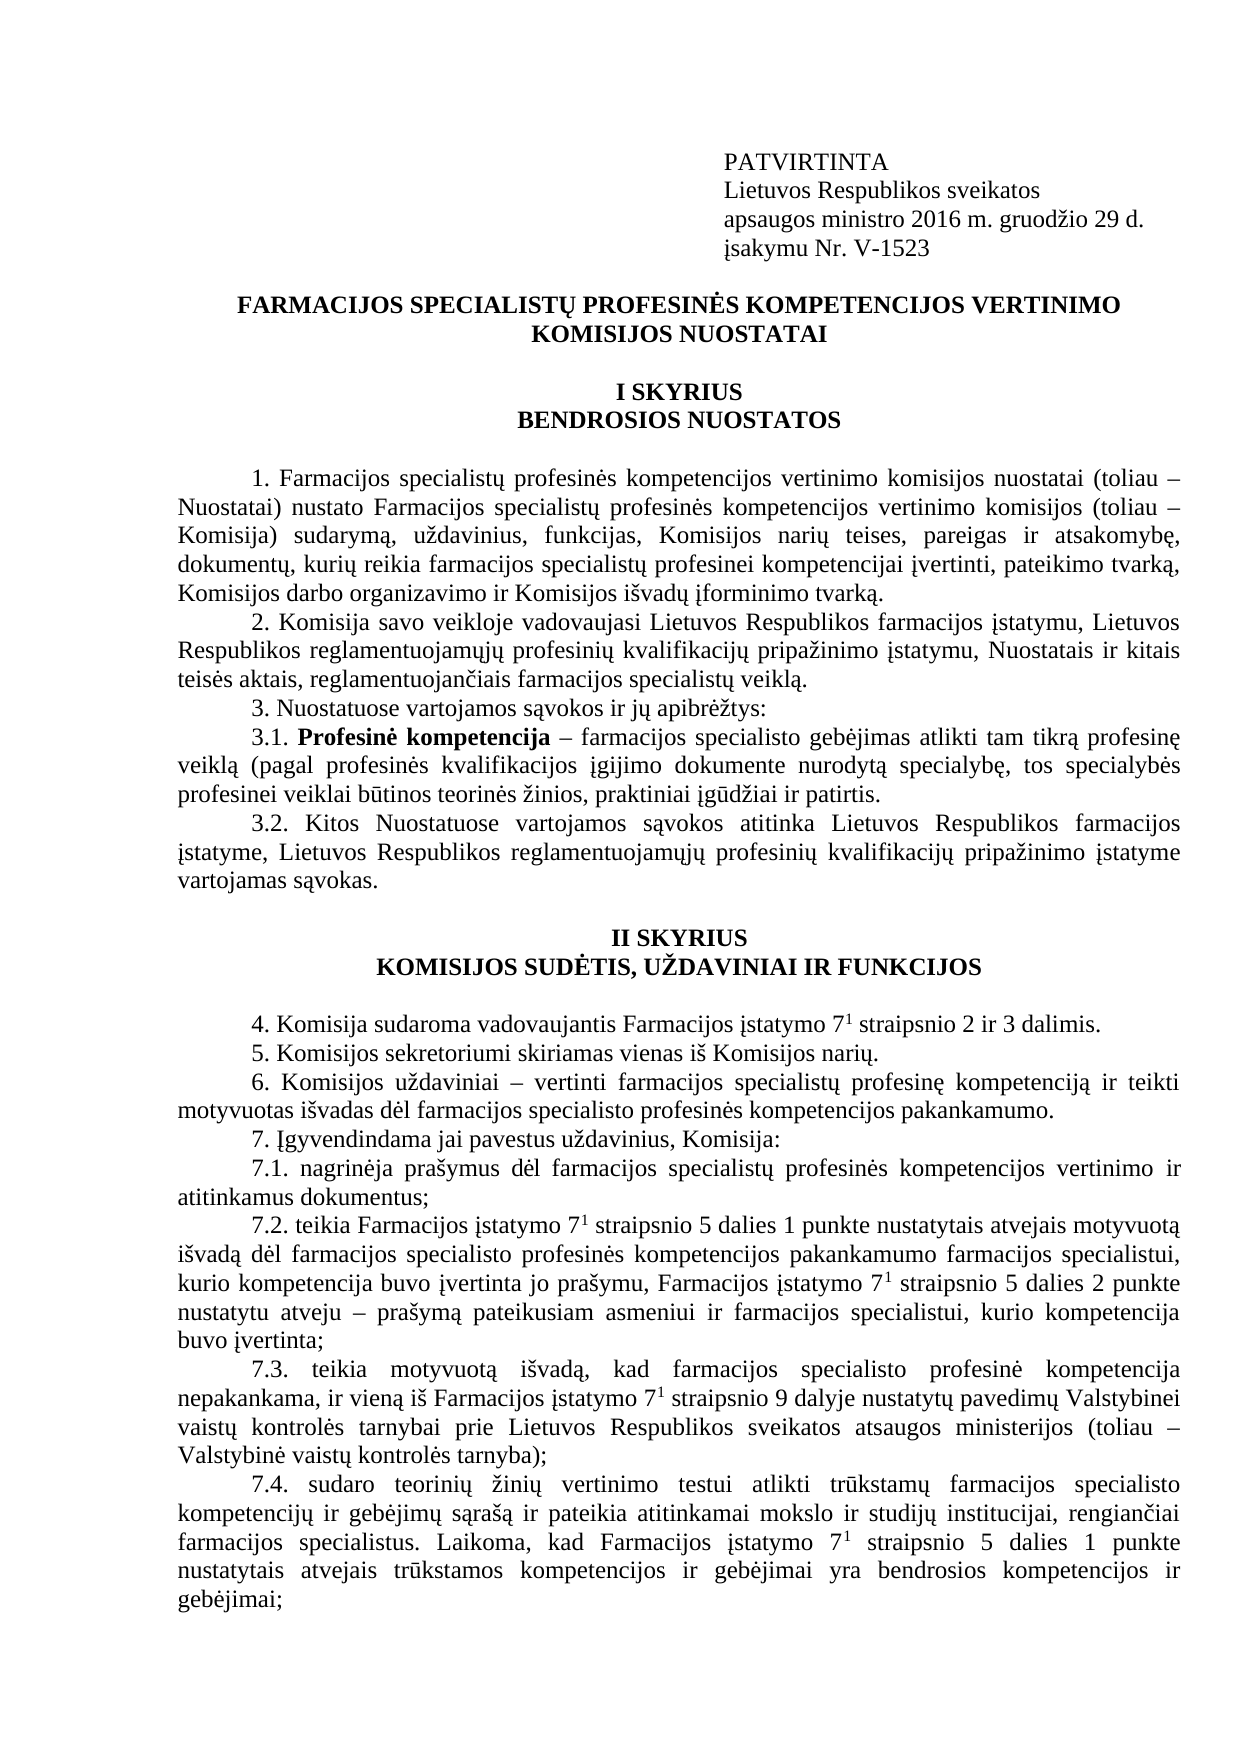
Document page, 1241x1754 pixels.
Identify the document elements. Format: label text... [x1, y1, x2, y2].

text 4. Komisija sudaroma vadovaujantis Farmacijos įstatymo 71 straipsnio 2 ir 3 dalimis. [177, 1009, 1181, 1038]
text 1. Farmacijos specialistų profesinės kompetencijos vertinimo komisijos nuostatai (toliau – Nuostatai) nustato Farmacijos specialistų profesinės kompetencijos vertinimo komisijos (toliau – Komisija) sudarymą, uždavinius, funkcijas, Komisijos narių teises, pareigas ir atsakomybę, dokumentų, kurių reikia farmacijos specialistų profesinei kompetencijai įvertinti, pateikimo tvarką, Komisijos darbo organizavimo ir Komisijos išvadų įforminimo tvarką. [177, 463, 1181, 607]
text 7.1. nagrinėja prašymus dėl farmacijos specialistų profesinės kompetencijos vertinimo ir atitinkamus dokumentus; [177, 1153, 1181, 1211]
text PATVIRTINTA [723, 147, 1181, 176]
text 7.3. teikia motyvuotą išvadą, kad farmacijos specialisto profesinė kompetencija nepakankama, ir vieną iš Farmacijos įstatymo 71 straipsnio 9 dalyje nustatytų pavedimų Valstybinei vaistų kontrolės tarnybai prie Lietuvos Respublikos sveikatos atsaugos ministerijos (toliau – Valstybinė vaistų kontrolės tarnyba); [177, 1354, 1181, 1469]
text 3.1. Profesinė kompetencija – farmacijos specialisto gebėjimas atlikti tam tikrą profesinę veiklą (pagal profesinės kvalifikacijos įgijimo dokumente nurodytą specialybę, tos specialybės profesinei veiklai būtinos teorinės žinios, praktiniai įgūdžiai ir patirtis. [177, 722, 1181, 808]
text BENDROSIOS NUOSTATOS [177, 406, 1181, 434]
text 2. Komisija savo veikloje vadovaujasi Lietuvos Respublikos farmacijos įstatymu, Lietuvos Respublikos reglamentuojamųjų profesinių kvalifikacijų pripažinimo įstatymu, Nuostatais ir kitais teisės aktais, reglamentuojančiais farmacijos specialistų veiklą. [177, 607, 1181, 693]
text KOMISIJOS SUDĖTIS, UŽDAVINIAI IR FUNKCIJOS [177, 952, 1181, 981]
text 3.2. Kitos Nuostatuose vartojamos sąvokos atitinka Lietuvos Respublikos farmacijos įstatyme, Lietuvos Respublikos reglamentuojamųjų profesinių kvalifikacijų pripažinimo įstatyme vartojamas sąvokas. [177, 808, 1181, 894]
text 3. Nuostatuose vartojamos sąvokos ir jų apibrėžtys: [177, 693, 1181, 722]
text Lietuvos Respublikos sveikatos apsaugos ministro 2016 m. gruodžio 29 d. įsakymu Nr. V-1523 [723, 176, 1181, 262]
text 7.2. teikia Farmacijos įstatymo 71 straipsnio 5 dalies 1 punkte nustatytais atvejais motyvuotą išvadą dėl farmacijos specialisto profesinės kompetencijos pakankamumo farmacijos specialistui, kurio kompetencija buvo įvertinta jo prašymu, Farmacijos įstatymo 71 straipsnio 5 dalies 2 punkte nustatytu atveju – prašymą pateikusiam asmeniui ir farmacijos specialistui, kurio kompetencija buvo įvertinta; [177, 1211, 1181, 1354]
text I SKYRIUS [177, 377, 1181, 406]
text Farmacijos specialistų PROFESINĖS kompetencijos VERTINIMO KOMISIJOS NUOSTATAI [177, 291, 1181, 348]
text 5. Komisijos sekretoriumi skiriamas vienas iš Komisijos narių. [177, 1038, 1181, 1067]
text II SKYRIUS [177, 923, 1181, 952]
text 6. Komisijos uždaviniai – vertinti farmacijos specialistų profesinę kompetenciją ir teikti motyvuotas išvadas dėl farmacijos specialisto profesinės kompetencijos pakankamumo. [177, 1067, 1181, 1124]
text 7. Įgyvendindama jai pavestus uždavinius, Komisija: [177, 1124, 1181, 1153]
text 7.4. sudaro teorinių žinių vertinimo testui atlikti trūkstamų farmacijos specialisto kompetencijų ir gebėjimų sąrašą ir pateikia atitinkamai mokslo ir studijų institucijai, rengiančiai farmacijos specialistus. Laikoma, kad Farmacijos įstatymo 71 straipsnio 5 dalies 1 punkte nustatytais atvejais trūkstamos kompetencijos ir gebėjimai yra bendrosios kompetencijos ir gebėjimai; [177, 1469, 1181, 1613]
